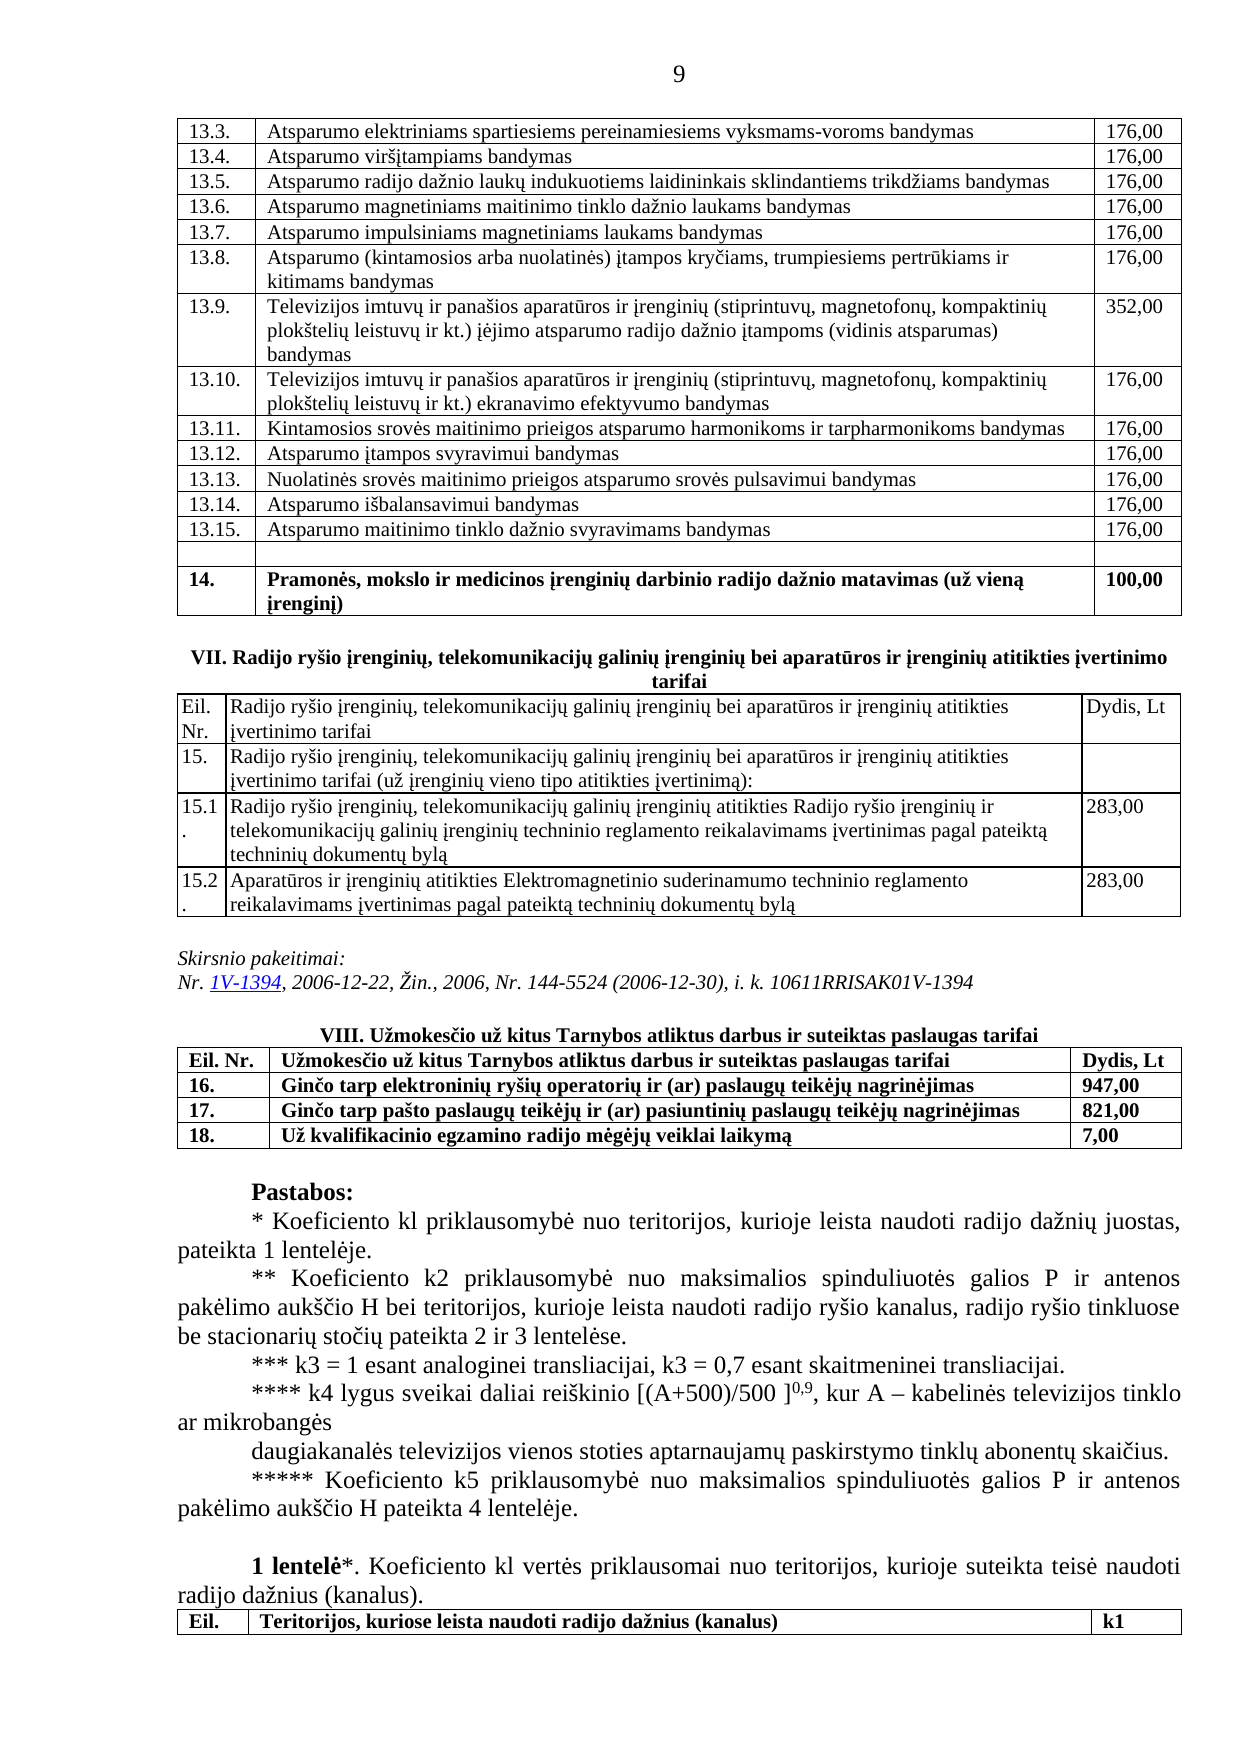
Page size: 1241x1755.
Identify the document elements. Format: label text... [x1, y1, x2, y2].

table_cell Televizijos imtuvų ir panašios aparatūros ir įrenginių (stiprintuvų, magnetofonų, kompaktinių plokštelių leistuvų ir kt.) įėjimo atsparumo radijo dažnio įtampoms (vidinis atsparumas) bandymas [256, 294, 1094, 366]
table_cell 176,00 [1095, 195, 1181, 218]
table_cell 13.10. [178, 367, 255, 415]
table_cell 15. [178, 744, 225, 792]
table_cell 13.3. [178, 119, 255, 143]
table_cell 13.9. [178, 294, 255, 366]
table_cell 176,00 [1095, 367, 1181, 415]
table_cell 176,00 [1095, 466, 1181, 491]
table_cell 176,00 [1095, 416, 1181, 440]
table_cell Nuolatinės srovės maitinimo prieigos atsparumo srovės pulsavimui bandymas [256, 466, 1094, 491]
table_cell Pramonės, mokslo ir medicinos įrenginių darbinio radijo dažnio matavimas (už vieną įrenginį) [256, 567, 1094, 615]
text daugiakanalės televizijos vienos stoties aptarnaujamų paskirstymo tinklų abonentų skaičius. [177, 1436, 1181, 1465]
table_header Užmokesčio už kitus Tarnybos atliktus darbus ir suteiktas paslaugas tarifai [270, 1048, 1070, 1072]
table_cell 14. [178, 567, 255, 615]
table_cell Radijo ryšio įrenginių, telekomunikacijų galinių įrenginių atitikties Radijo ryšio įrenginių ir telekomunikacijų galinių įrenginių techninio reglamento reikalavimams įvertinimas pagal pateiktą techninių dokumentų bylą [227, 794, 1081, 866]
table_header Eil. [178, 1610, 248, 1633]
table_cell 13.8. [178, 245, 255, 293]
table_cell Kintamosios srovės maitinimo prieigos atsparumo harmonikoms ir tarpharmonikoms bandymas [256, 416, 1094, 440]
table_header Dydis, Lt [1083, 695, 1180, 743]
table_cell 13.6. [178, 195, 255, 218]
table_cell 13.4. [178, 144, 255, 168]
table_cell Ginčo tarp elektroninių ryšių operatorių ir (ar) paslaugų teikėjų nagrinėjimas [270, 1073, 1070, 1097]
table_cell [256, 542, 1094, 566]
table_cell Atsparumo impulsiniams magnetiniams laukams bandymas [256, 220, 1094, 244]
table_cell Atsparumo elektriniams spartiesiems pereinamiesiems vyksmams-voroms bandymas [256, 119, 1094, 143]
table_cell Atsparumo radijo dažnio laukų indukuotiems laidininkais sklindantiems trikdžiams bandymas [256, 169, 1094, 193]
table_cell Televizijos imtuvų ir panašios aparatūros ir įrenginių (stiprintuvų, magnetofonų, kompaktinių plokštelių leistuvų ir kt.) ekranavimo efektyvumo bandymas [256, 367, 1094, 415]
table_cell 176,00 [1095, 441, 1181, 465]
table_cell 176,00 [1095, 144, 1181, 168]
table_cell Aparatūros ir įrenginių atitikties Elektromagnetinio suderinamumo techninio reglamento reikalavimams įvertinimas pagal pateiktą techninių dokumentų bylą [227, 868, 1081, 916]
table_cell 947,00 [1071, 1073, 1181, 1097]
table_cell 100,00 [1095, 567, 1181, 615]
table_header Eil. Nr. [178, 1048, 269, 1072]
table_cell Atsparumo išbalansavimui bandymas [256, 492, 1094, 516]
text VII. Radijo ryšio įrenginių, telekomunikacijų galinių įrenginių bei aparatūros ir įrenginių atitikties įvertinimo tarifai [177, 645, 1181, 693]
table_cell 13.11. [178, 416, 255, 440]
table_cell 176,00 [1095, 169, 1181, 193]
table_cell 13.14. [178, 492, 255, 516]
table_cell 17. [178, 1098, 269, 1122]
table_cell Atsparumo maitinimo tinklo dažnio svyravimams bandymas [256, 517, 1094, 541]
text 1 lentelė*. Koeficiento kl vertės priklausomai nuo teritorijos, kurioje suteikta teisė naudoti radijo dažnius (kanalus). [177, 1551, 1181, 1608]
table_cell 176,00 [1095, 492, 1181, 516]
table_cell Už kvalifikacinio egzamino radijo mėgėjų veiklai laikymą [270, 1123, 1070, 1147]
table_header Eil. Nr. [178, 695, 225, 743]
table_cell [1083, 744, 1180, 792]
table_cell 13.13. [178, 466, 255, 491]
text Skirsnio pakeitimai: [177, 946, 1181, 970]
text Pastabos: [177, 1177, 1181, 1206]
text ** Koeficiento k2 priklausomybė nuo maksimalios spinduliuotės galios P ir antenos pakėlimo aukščio H bei teritorijos, kurioje leista naudoti radijo ryšio kanalus, radijo ryšio tinkluose be stacionarių stočių pateikta 2 ir 3 lentelėse. [177, 1263, 1181, 1350]
table_cell Ginčo tarp pašto paslaugų teikėjų ir (ar) pasiuntinių paslaugų teikėjų nagrinėjimas [270, 1098, 1070, 1122]
table_cell Atsparumo viršįtampiams bandymas [256, 144, 1094, 168]
table_cell Radijo ryšio įrenginių, telekomunikacijų galinių įrenginių bei aparatūros ir įrenginių atitikties įvertinimo tarifai (už įrenginių vieno tipo atitikties įvertinimą): [227, 744, 1081, 792]
text ***** Koeficiento k5 priklausomybė nuo maksimalios spinduliuotės galios P ir antenos pakėlimo aukščio H pateikta 4 lentelėje. [177, 1465, 1181, 1522]
text VIII. Užmokesčio už kitus Tarnybos atliktus darbus ir suteiktas paslaugas tarifai [177, 1023, 1181, 1047]
table_cell [178, 542, 255, 566]
table_cell 821,00 [1071, 1098, 1181, 1122]
table_cell 16. [178, 1073, 269, 1097]
table_cell 15.1. [178, 794, 225, 866]
text **** k4 lygus sveikai daliai reiškinio [(A+500)/500 ]0,9, kur A – kabelinės televizijos tinklo ar mikrobangės [177, 1378, 1181, 1436]
table_cell Atsparumo magnetiniams maitinimo tinklo dažnio laukams bandymas [256, 195, 1094, 218]
table_cell 283,00 [1083, 794, 1180, 866]
table_header k1 [1092, 1610, 1181, 1633]
table_cell 13.5. [178, 169, 255, 193]
table_cell [1095, 542, 1181, 566]
table_cell 7,00 [1071, 1123, 1181, 1147]
table_header Teritorijos, kuriose leista naudoti radijo dažnius (kanalus) [249, 1610, 1091, 1633]
text Nr. 1V-1394, 2006-12-22, Žin., 2006, Nr. 144-5524 (2006-12-30), i. k. 10611RRISAK01V-1394 [177, 970, 1181, 994]
table_cell 283,00 [1083, 868, 1180, 916]
table_cell 13.12. [178, 441, 255, 465]
table_cell 18. [178, 1123, 269, 1147]
table_cell 13.15. [178, 517, 255, 541]
table_cell Atsparumo (kintamosios arba nuolatinės) įtampos kryčiams, trumpiesiems pertrūkiams ir kitimams bandymas [256, 245, 1094, 293]
table_cell Atsparumo įtampos svyravimui bandymas [256, 441, 1094, 465]
table_cell 176,00 [1095, 517, 1181, 541]
table_header Dydis, Lt [1071, 1048, 1181, 1072]
table_cell 176,00 [1095, 220, 1181, 244]
table_cell 352,00 [1095, 294, 1181, 366]
text *** k3 = 1 esant analoginei transliacijai, k3 = 0,7 esant skaitmeninei transliacijai. [177, 1350, 1181, 1378]
table_cell 176,00 [1095, 245, 1181, 293]
table_cell 15.2. [178, 868, 225, 916]
table_header Radijo ryšio įrenginių, telekomunikacijų galinių įrenginių bei aparatūros ir įrenginių atitikties įvertinimo tarifai [227, 695, 1081, 743]
table_cell 13.7. [178, 220, 255, 244]
text * Koeficiento kl priklausomybė nuo teritorijos, kurioje leista naudoti radijo dažnių juostas, pateikta 1 lentelėje. [177, 1206, 1181, 1263]
table_cell 176,00 [1095, 119, 1181, 143]
